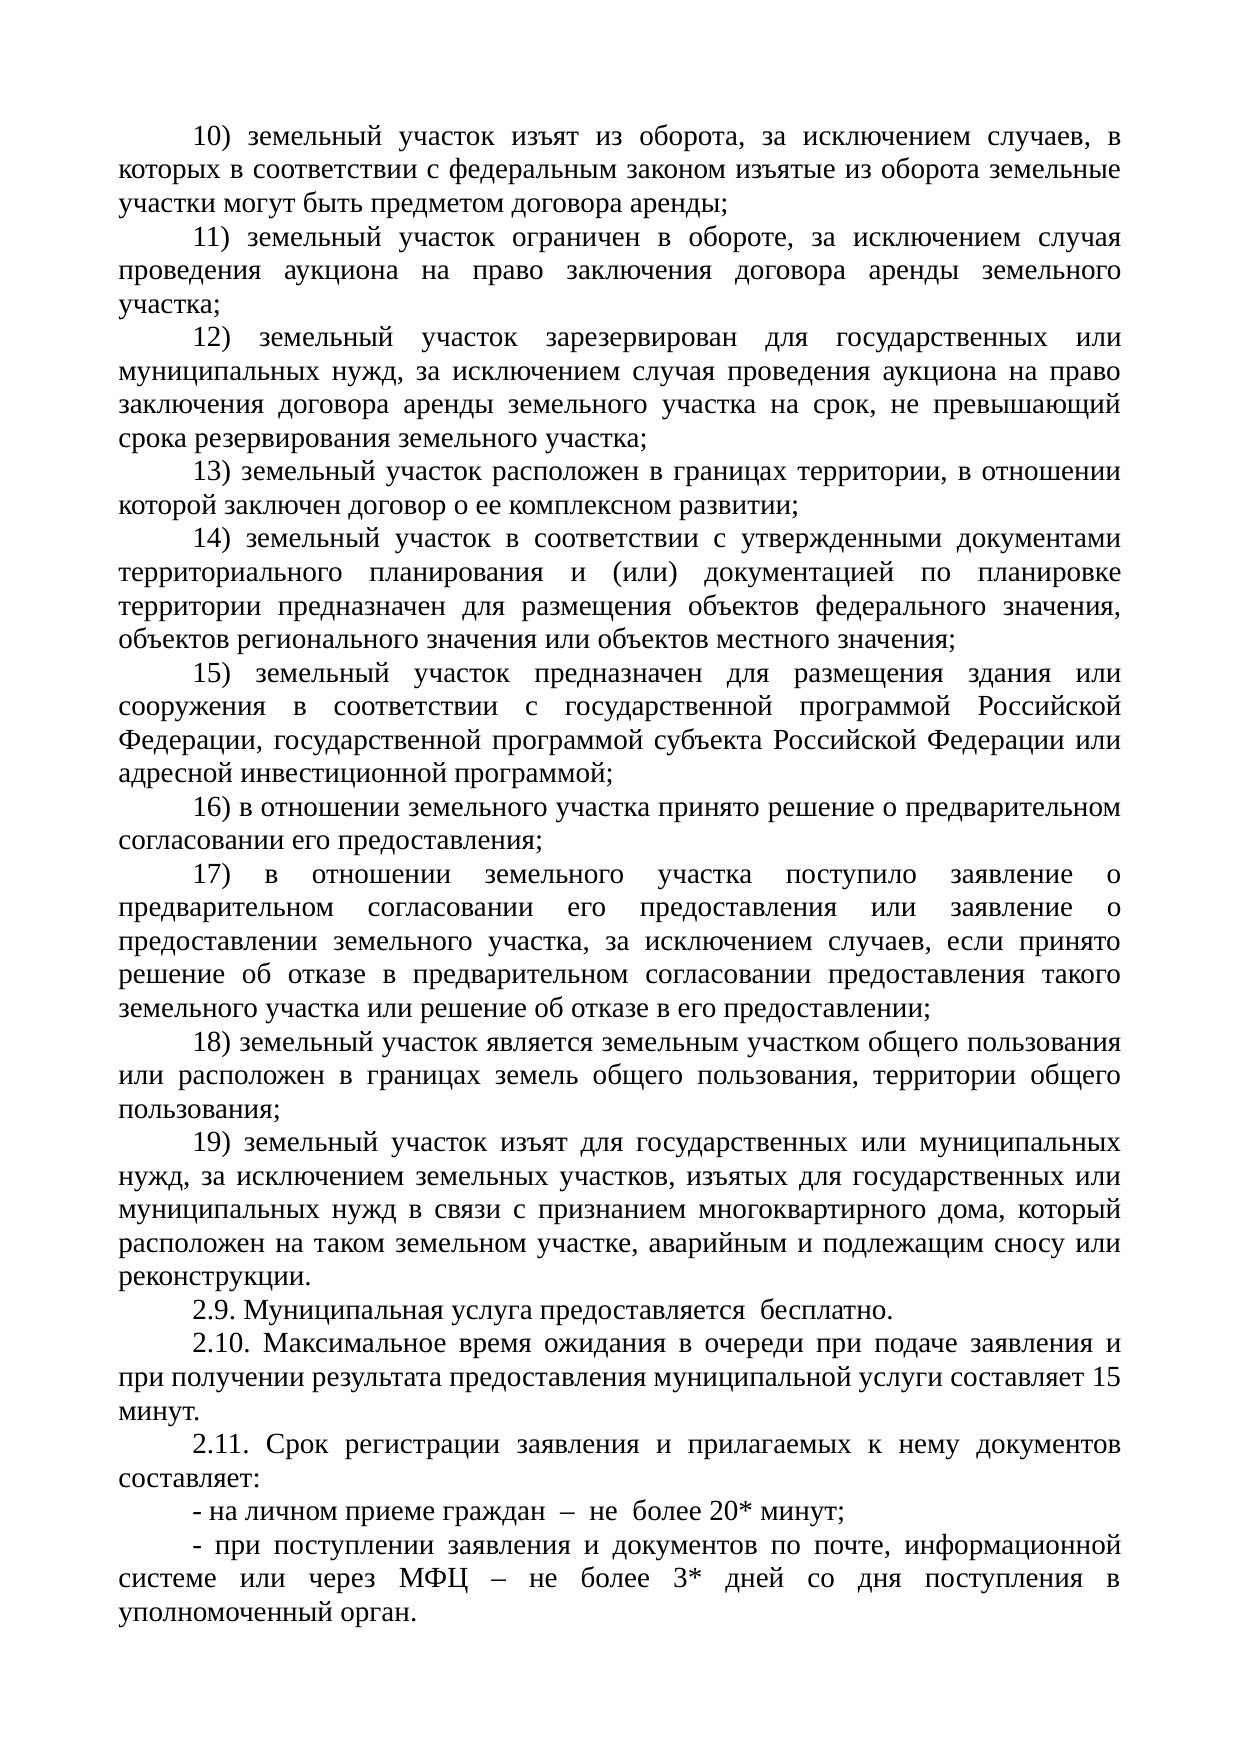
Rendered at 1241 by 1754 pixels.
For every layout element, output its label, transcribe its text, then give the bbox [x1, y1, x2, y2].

text 10) земельный участок изъят из оборота, за исключением случаев, в которых в соответствии с федеральным законом изъятые из оборота земельные участки могут быть предметом договора аренды; [118, 118, 1122, 219]
text 2.11. Срок регистрации заявления и прилагаемых к нему документов составляет: [118, 1426, 1122, 1493]
text 2.9. Муниципальная услуга предоставляется бесплатно. [118, 1292, 1122, 1326]
text 13) земельный участок расположен в границах территории, в отношении которой заключен договор о ее комплексном развитии; [118, 453, 1122, 521]
text 11) земельный участок ограничен в обороте, за исключением случая проведения аукциона на право заключения договора аренды земельного участка; [118, 219, 1122, 319]
text 18) земельный участок является земельным участком общего пользования или расположен в границах земель общего пользования, территории общего пользования; [118, 1024, 1122, 1124]
text 17) в отношении земельного участка поступило заявление о предварительном согласовании его предоставления или заявление о предоставлении земельного участка, за исключением случаев, если принято решение об отказе в предварительном согласовании предоставления такого земельного участка или решение об отказе в его предоставлении; [118, 856, 1122, 1024]
text 15) земельный участок предназначен для размещения здания или сооружения в соответствии с государственной программой Российской Федерации, государственной программой субъекта Российской Федерации или адресной инвестиционной программой; [118, 655, 1122, 789]
text 2.10. Максимальное время ожидания в очереди при подаче заявления и при получении результата предоставления муниципальной услуги составляет 15 минут. [118, 1326, 1122, 1426]
text 19) земельный участок изъят для государственных или муниципальных нужд, за исключением земельных участков, изъятых для государственных или муниципальных нужд в связи с признанием многоквартирного дома, который расположен на таком земельном участке, аварийным и подлежащим сносу или реконструкции. [118, 1124, 1122, 1292]
text - на личном приеме граждан – не более 20* минут; [118, 1493, 1122, 1527]
text 12) земельный участок зарезервирован для государственных или муниципальных нужд, за исключением случая проведения аукциона на право заключения договора аренды земельного участка на срок, не превышающий срока резервирования земельного участка; [118, 319, 1122, 453]
text - при поступлении заявления и документов по почте, информационной системе или через МФЦ – не более 3* дней со дня поступления в уполномоченный орган. [118, 1527, 1122, 1627]
text 16) в отношении земельного участка принято решение о предварительном согласовании его предоставления; [118, 789, 1122, 856]
text 14) земельный участок в соответствии с утвержденными документами территориального планирования и (или) документацией по планировке территории предназначен для размещения объектов федерального значения, объектов регионального значения или объектов местного значения; [118, 521, 1122, 655]
